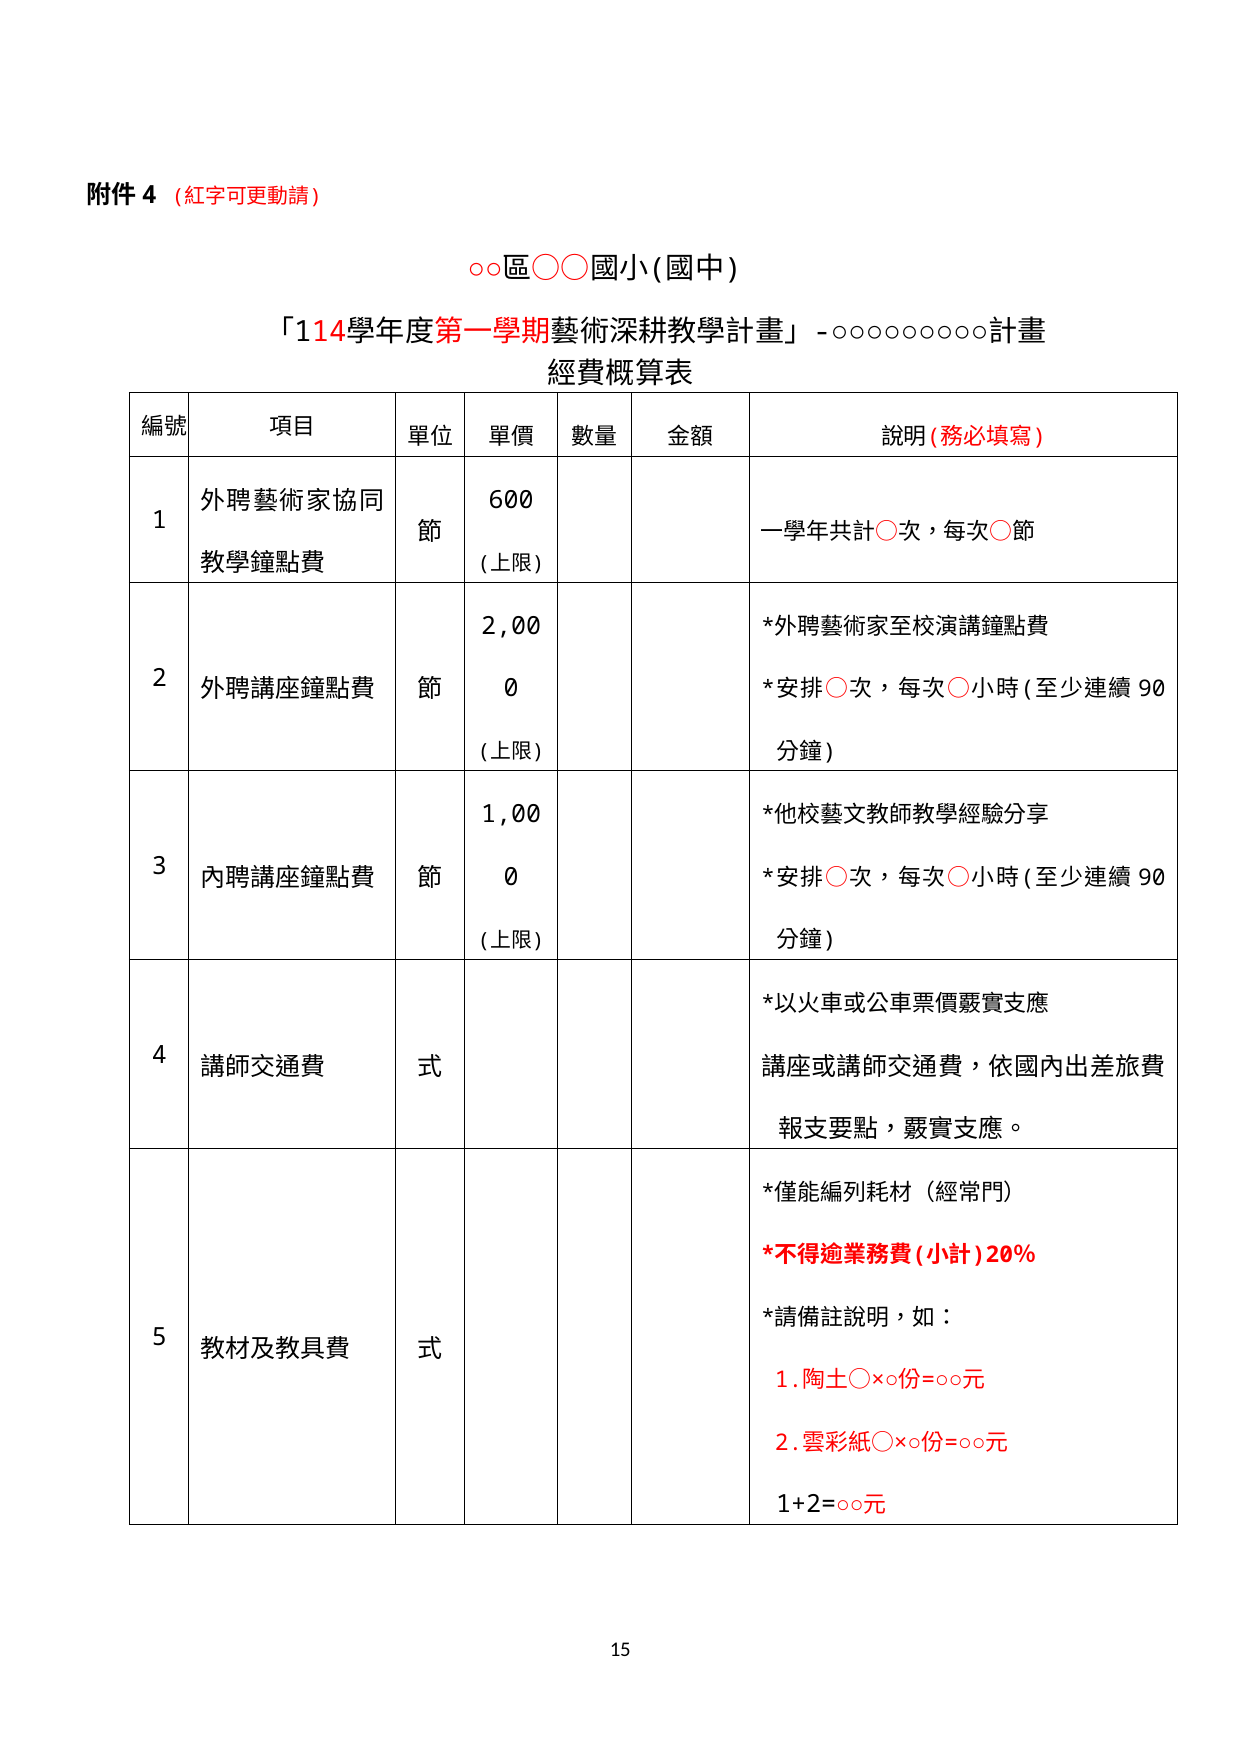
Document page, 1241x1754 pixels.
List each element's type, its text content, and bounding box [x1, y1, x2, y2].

table_cell [465, 1149, 557, 1523]
table_cell 式 [396, 960, 464, 1147]
table_cell *他校藝文教師教學經驗分享 *安排○次，每次○小時(至少連續90分鐘) [750, 771, 1177, 959]
table_cell 節 [396, 583, 464, 770]
table_cell 節 [396, 771, 464, 959]
table_cell [632, 771, 749, 959]
table_cell [632, 1149, 749, 1523]
table_cell 外聘講座鐘點費 [189, 583, 395, 770]
table_header 單位 [396, 393, 464, 456]
table_cell 600 (上限) [465, 457, 557, 582]
table_cell [558, 1149, 631, 1523]
table_cell 3 [130, 771, 188, 959]
text 經費概算表 [118, 350, 1122, 392]
table_cell 式 [396, 1149, 464, 1523]
table_header 金額 [632, 393, 749, 456]
table_header 單價 [465, 393, 557, 456]
table_cell [558, 457, 631, 582]
table_cell 內聘講座鐘點費 [189, 771, 395, 959]
table_cell 講師交通費 [189, 960, 395, 1147]
table_cell 教材及教具費 [189, 1149, 395, 1523]
table_cell [632, 960, 749, 1147]
table_cell 1,000 (上限) [465, 771, 557, 959]
table_cell [632, 583, 749, 770]
table_cell 一學年共計○次，每次○節 [750, 457, 1177, 582]
table_cell *僅能編列耗材（經常門） *不得逾業務費(小計)20％ *請備註說明，如： 1.陶土○×○份=○○元 2.雲彩紙○×○份=○○元 1+2=○○元 [750, 1149, 1177, 1523]
table_cell [632, 457, 749, 582]
table_cell 2 [130, 583, 188, 770]
table_cell 節 [396, 457, 464, 582]
table_cell 5 [130, 1149, 188, 1523]
table_cell [558, 771, 631, 959]
table_cell [465, 960, 557, 1147]
table_cell *外聘藝術家至校演講鐘點費 *安排○次，每次○小時(至少連續90分鐘) [750, 583, 1177, 770]
table_cell 4 [130, 960, 188, 1147]
table_header 數量 [558, 393, 631, 456]
table_header 說明(務必填寫) [750, 393, 1177, 456]
text 「114學年度第一學期藝術深耕教學計畫」-○○○○○○○○○計畫 [118, 287, 1122, 350]
table_cell *以火車或公車票價覈實支應 講座或講師交通費，依國內出差旅費報支要點，覈實支應。 [750, 960, 1177, 1147]
table_cell [558, 583, 631, 770]
table_cell 1 [130, 457, 188, 582]
text ○○區○○國小(國中) [87, 245, 1122, 287]
table_cell 外聘藝術家協同教學鐘點費 [189, 457, 395, 582]
table_header 編號 [130, 393, 188, 456]
table_cell [558, 960, 631, 1147]
table_header 項目 [189, 393, 395, 456]
text 附件4 (紅字可更動請) [87, 175, 1122, 211]
table_cell 2,000 (上限) [465, 583, 557, 770]
